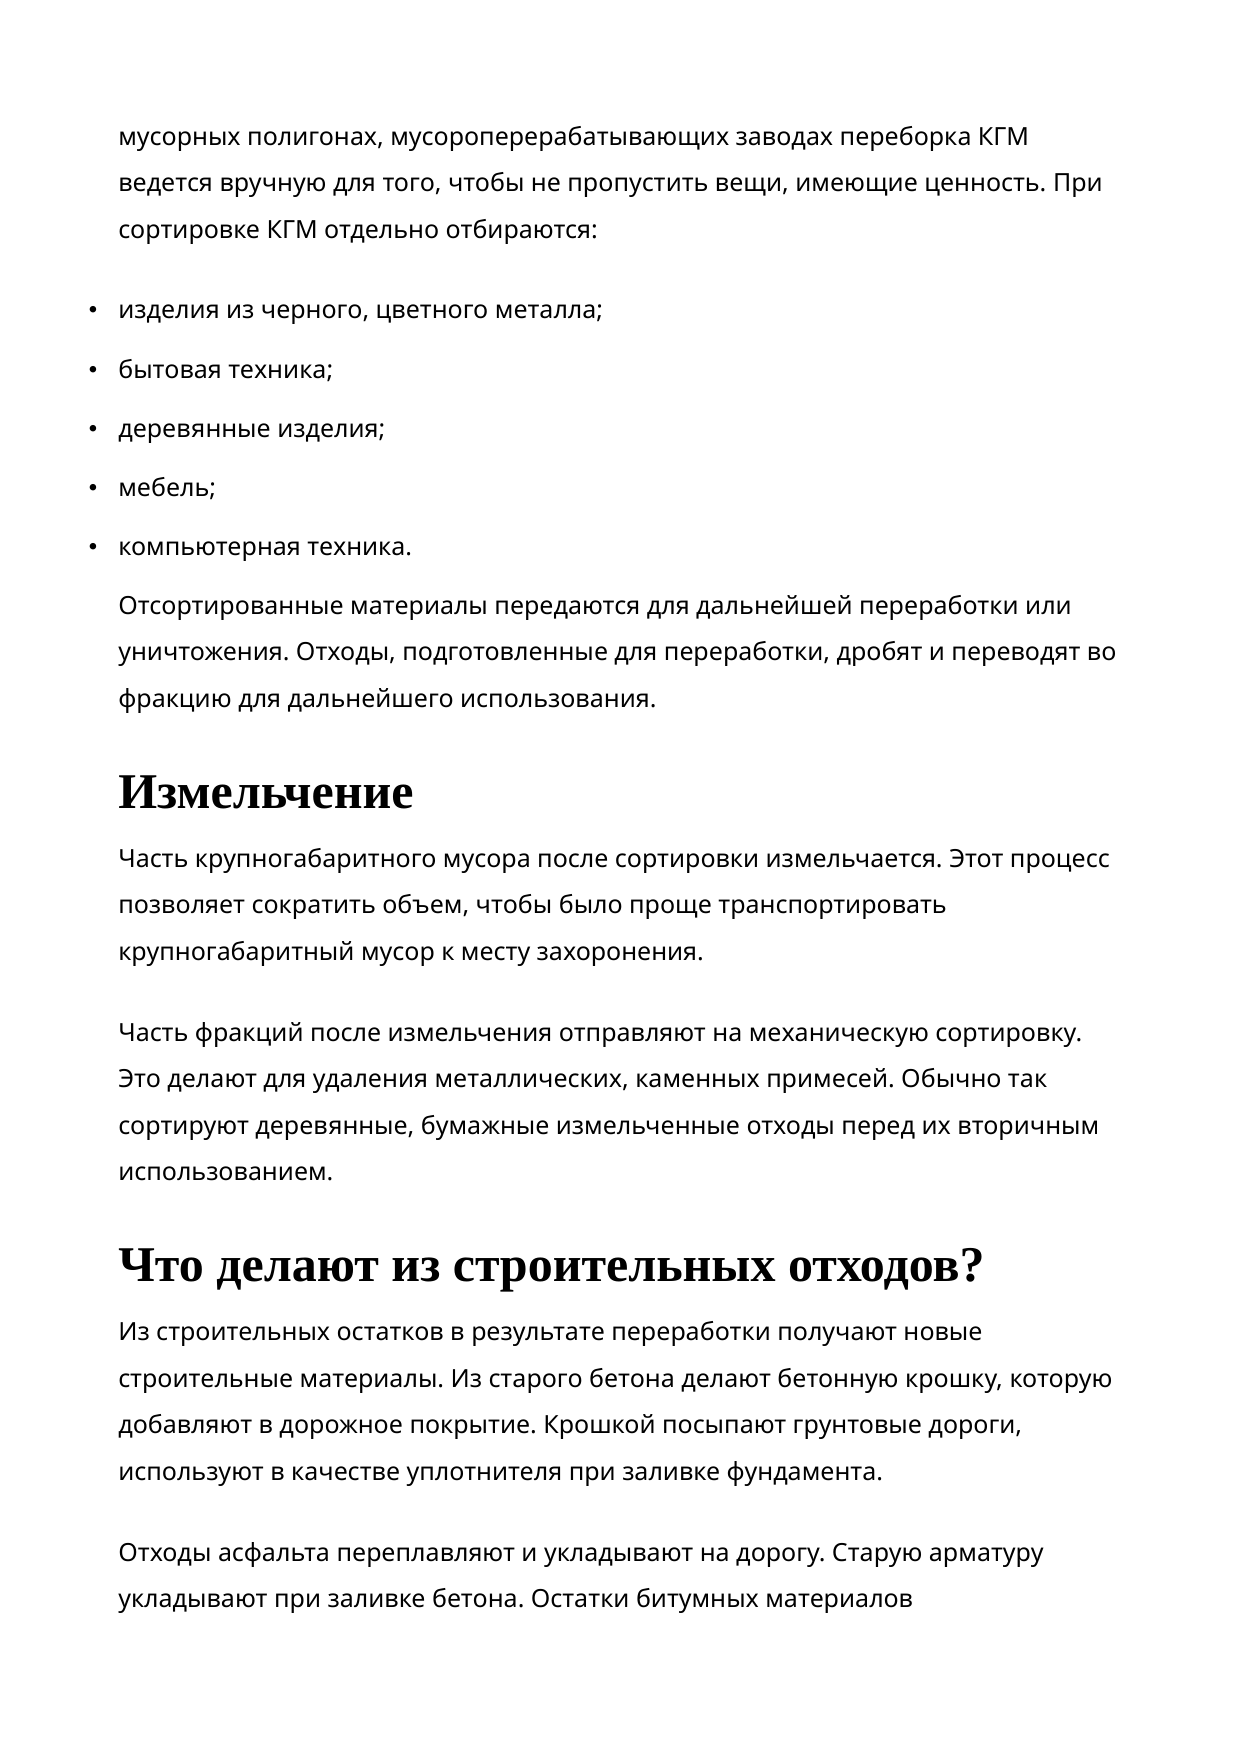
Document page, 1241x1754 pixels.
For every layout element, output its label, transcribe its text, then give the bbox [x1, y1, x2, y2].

list деревянные изделия; [118, 410, 1122, 444]
list изделия из черного, цветного металла; [118, 292, 1122, 326]
list компьютерная техника. [118, 528, 1122, 562]
text Отсортированные материалы передаются для дальнейшей переработки или уничтожения. Отходы, подготовленные для переработки, дробят и переводят во фракцию для дальнейшего использования. [118, 587, 1122, 715]
text Из строительных остатков в результате переработки получают новые строительные материалы. Из старого бетона делают бетонную крошку, которую добавляют в дорожное покрытие. Крошкой посыпают грунтовые дороги, используют в качестве уплотнителя при заливке фундамента. [118, 1314, 1122, 1487]
text Часть фракций после измельчения отправляют на механическую сортировку. Это делают для удаления металлических, каменных примесей. Обычно так сортируют деревянные, бумажные измельченные отходы перед их вторичным использованием. [118, 1014, 1122, 1188]
text Отходы асфальта переплавляют и укладывают на дорогу. Старую арматуру укладывают при заливке бетона. Остатки битумных материалов [118, 1534, 1122, 1615]
list бытовая техника; [118, 351, 1122, 385]
text мусорных полигонах, мусороперерабатывающих заводах переборка КГМ ведется вручную для того, чтобы не пропустить вещи, имеющие ценность. При сортировке КГМ отдельно отбираются: [118, 118, 1122, 245]
subtitle Что делают из строительных отходов? [118, 1235, 1122, 1292]
subtitle Измельчение [118, 762, 1122, 819]
text Часть крупногабаритного мусора после сортировки измельчается. Этот процесс позволяет сократить объем, чтобы было проще транспортировать крупногабаритный мусор к месту захоронения. [118, 840, 1122, 967]
list мебель; [118, 469, 1122, 503]
